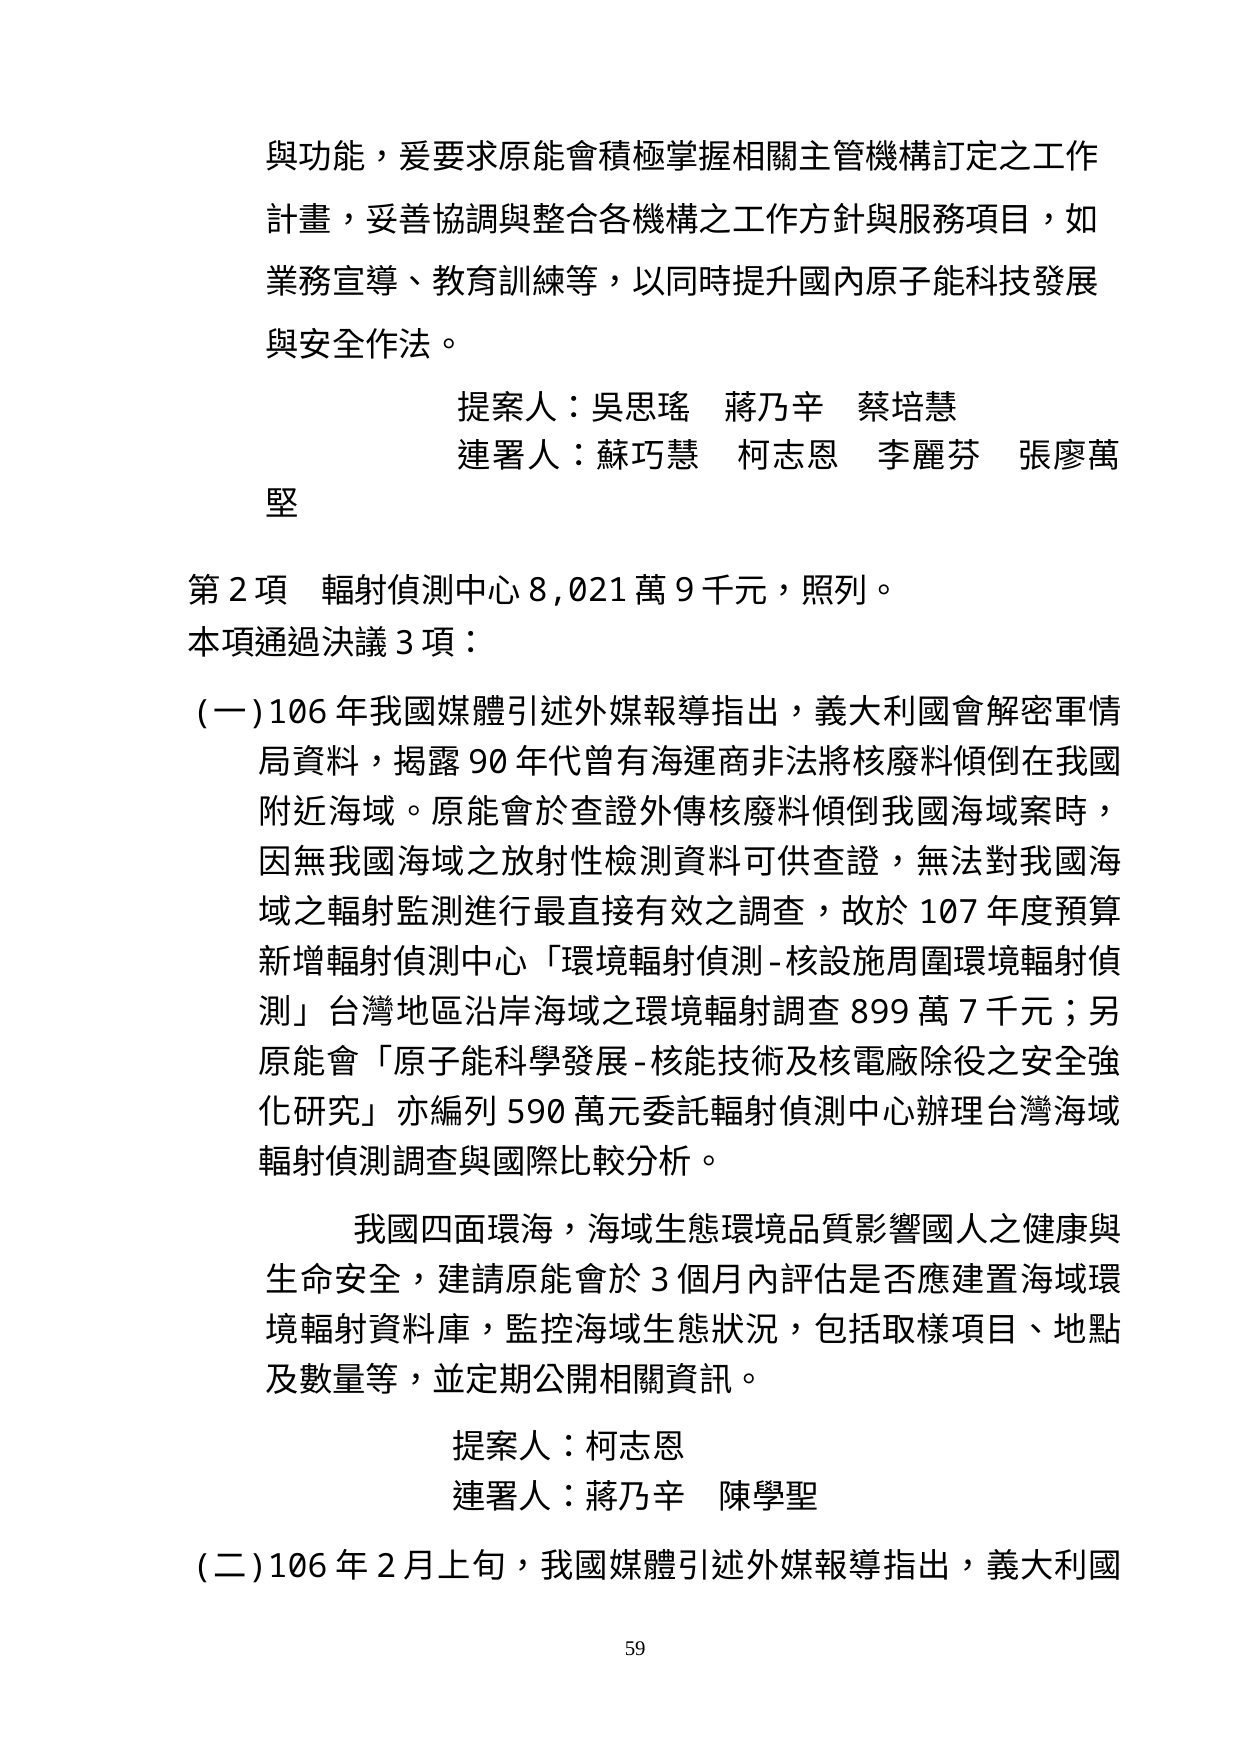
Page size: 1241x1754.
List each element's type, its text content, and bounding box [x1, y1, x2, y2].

text 提案人：柯志恩 [192, 1421, 1122, 1468]
text 我國四面環海，海域生態環境品質影響國人之健康與生命安全，建請原能會於3個月內評估是否應建置海域環境輻射資料庫，監控海域生態狀況，包括取樣項目、地點及數量等，並定期公開相關資訊。 [192, 1202, 1122, 1402]
text 提案人：吳思瑤 蔣乃辛 蔡培慧 [265, 381, 1122, 429]
text (二)106年2月上旬，我國媒體引述外媒報導指出，義大利國 [192, 1537, 1122, 1587]
text 與功能，爰要求原能會積極掌握相關主管機構訂定之工作計畫，妥善協調與整合各機構之工作方針與服務項目，如業務宣導、教育訓練等，以同時提升國內原子能科技發展與安全作法。 [265, 112, 1122, 362]
text 連署人：蔣乃辛 陳學聖 [192, 1468, 1122, 1518]
text 本項通過決議3項： [148, 614, 1122, 664]
text 第2項 輻射偵測中心8,021萬9千元，照列。 [148, 562, 1122, 614]
text 連署人：蘇巧慧 柯志恩 李麗芬 張廖萬堅 [265, 429, 1122, 525]
text (一)106年我國媒體引述外媒報導指出，義大利國會解密軍情局資料，揭露90年代曾有海運商非法將核廢料傾倒在我國附近海域。原能會於查證外傳核廢料傾倒我國海域案時，因無我國海域之放射性檢測資料可供查證，無法對我國海域之輻射監測進行最直接有效之調查，故於107年度預算新增輻射偵測中心「環境輻射偵測-核設施周圍環境輻射偵測」台灣地區沿岸海域之環境輻射調查899萬7千元；另原能會「原子能科學發展-核能技術及核電廠除役之安全強化研究」亦編列590萬元委託輻射偵測中心辦理台灣海域輻射偵測調查與國際比較分析。 [192, 683, 1122, 1183]
